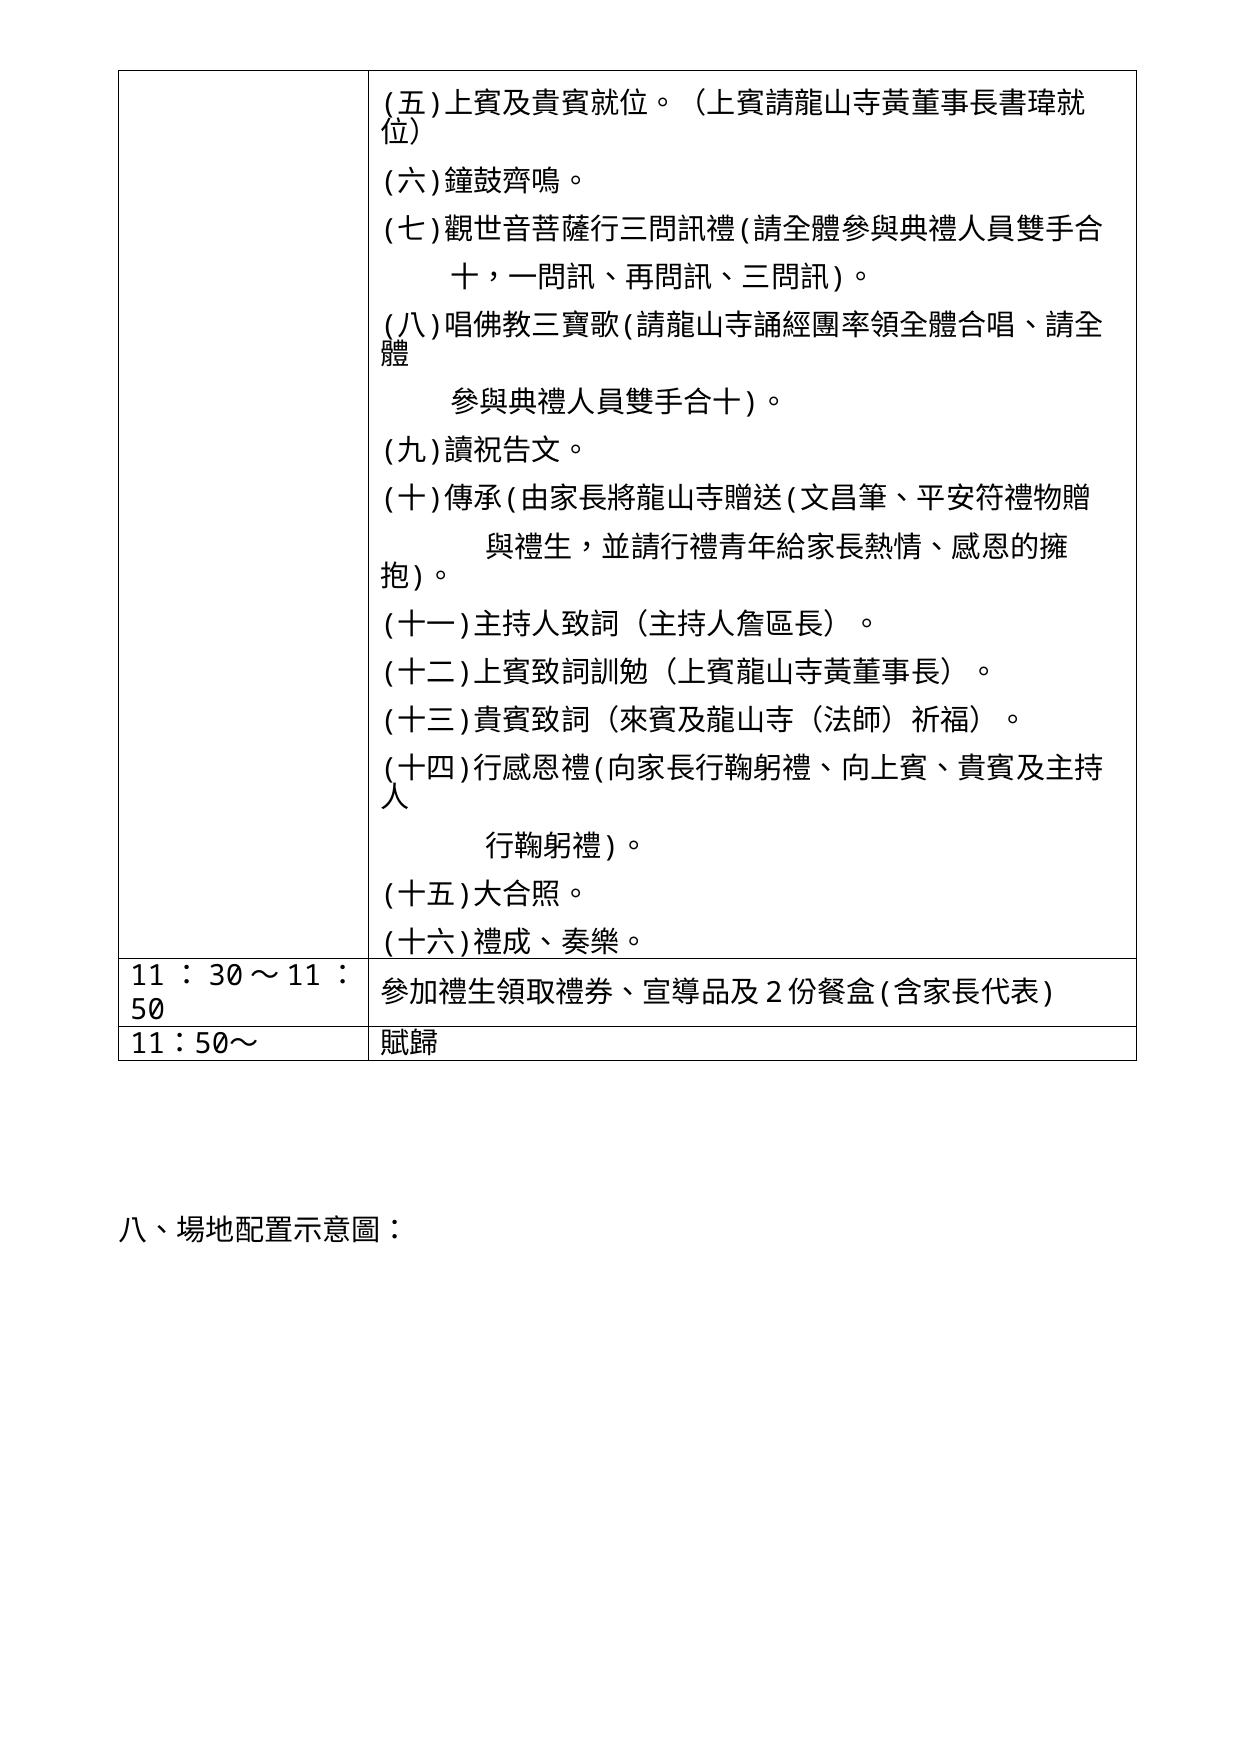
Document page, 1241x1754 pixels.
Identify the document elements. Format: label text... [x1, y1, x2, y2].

table_cell [119, 71, 368, 958]
text 八、場地配置示意圖： [118, 1186, 1122, 1249]
table_cell 賦歸 [369, 1027, 1136, 1060]
table_cell (五)上賓及貴賓就位。（上賓請龍山寺黃董事長書瑋就位） (六)鐘鼓齊鳴。 (七)觀世音菩薩行三問訊禮(請全體參與典禮人員雙手合 十，一問訊、再問訊、三問訊)。 (八)唱佛教三寶歌(請龍山寺誦經團率領全體合唱、請全體 參與典禮人員雙手合十)。 (九)讀祝告文。 (十)傳承(由家長將龍山寺贈送(文昌筆、平安符禮物贈 與禮生，並請行禮青年給家長熱情、感恩的擁抱)。 (十一)主持人致詞（主持人詹區長）。 (十二)上賓致詞訓勉（上賓龍山寺黃董事長）。 (十三)貴賓致詞（來賓及龍山寺（法師）祈福）。 (十四)行感恩禮(向家長行鞠躬禮、向上賓、貴賓及主持人 行鞠躬禮)。 (十五)大合照。 (十六)禮成、奏樂。 [369, 71, 1136, 958]
table_cell 11：30〜11：50 [119, 959, 368, 1026]
table_cell 11：50〜 [119, 1027, 368, 1060]
table_cell 參加禮生領取禮券、宣導品及2份餐盒(含家長代表) [369, 959, 1136, 1026]
